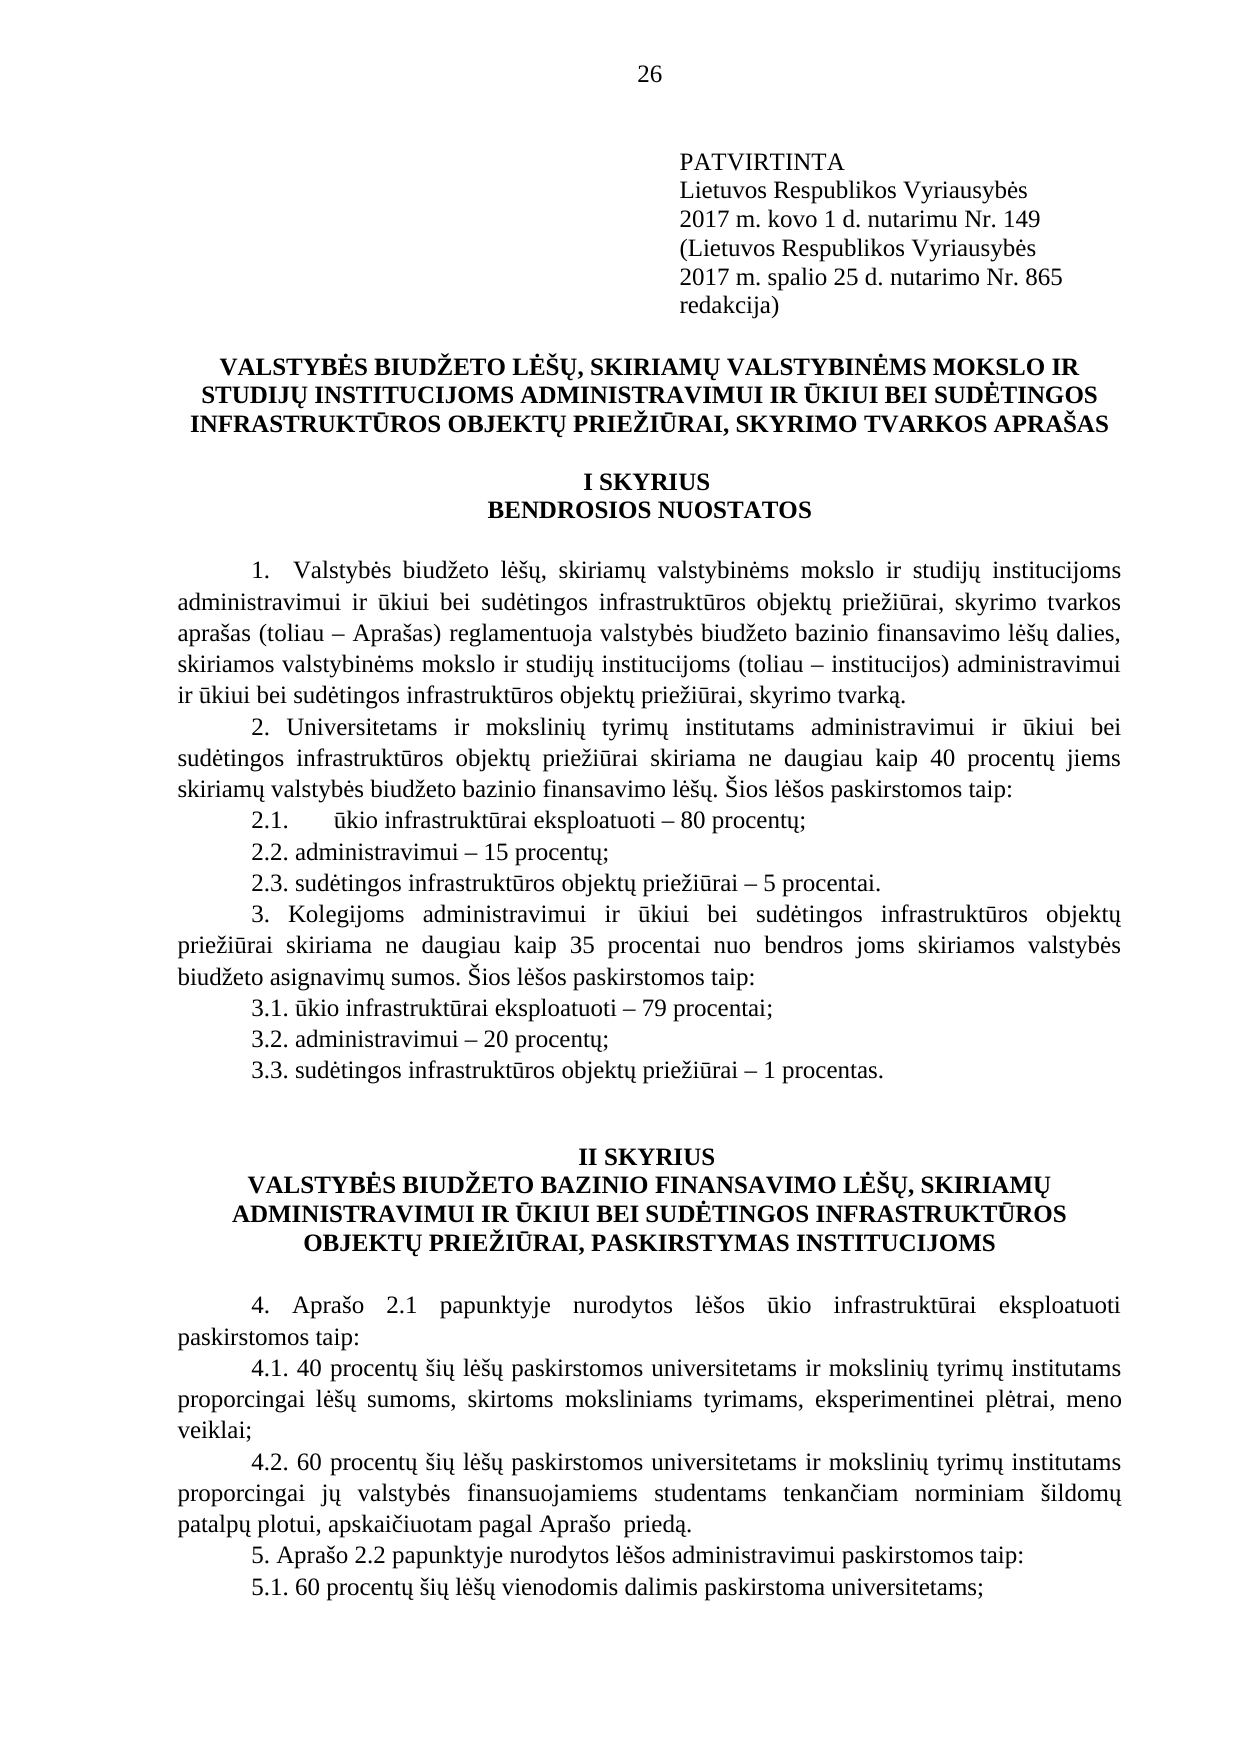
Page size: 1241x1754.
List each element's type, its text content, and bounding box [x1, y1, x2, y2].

text 2.2. administravimui – 15 procentų; [177, 834, 1122, 866]
text 3.1. ūkio infrastruktūrai eksploatuoti – 79 procentai; [177, 991, 1122, 1022]
text 2017 m. spalio 25 d. nutarimo Nr. 865 redakcija) [679, 262, 1122, 319]
text 1. Valstybės biudžeto lėšų, skiriamų valstybinėms mokslo ir studijų institucijoms administravimui ir ūkiui bei sudėtingos infrastruktūros objektų priežiūrai, skyrimo tvarkos aprašas (toliau – Aprašas) reglamentuoja valstybės biudžeto bazinio finansavimo lėšų dalies, skiriamos valstybinėms mokslo ir studijų institucijoms (toliau – institucijos) administravimui ir ūkiui bei sudėtingos infrastruktūros objektų priežiūrai, skyrimo tvarką. [177, 553, 1122, 709]
text BENDROSIOS NUOSTATOS [177, 496, 1122, 524]
text II SKYRIUS [177, 1142, 1122, 1171]
text 5. Aprašo 2.2 papunktyje nurodytos lėšos administravimui paskirstomos taip: [177, 1538, 1122, 1569]
text I SKYRIUS [177, 467, 1122, 496]
text 4. Aprašo 2.1 papunktyje nurodytos lėšos ūkio infrastruktūrai eksploatuoti paskirstomos taip: [177, 1288, 1122, 1351]
text 3.2. administravimui – 20 procentų; [177, 1022, 1122, 1053]
text Valstybės biudžeto bazinio finansavimo LĖŠų, skiriamų administravimui ir ūkiui bei sudėtingos infrastruktūros objektų priežiūrai, paskirstymas INSTITUCIJOMS [177, 1171, 1122, 1257]
text 3. Kolegijoms administravimui ir ūkiui bei sudėtingos infrastruktūros objektų priežiūrai skiriama ne daugiau kaip 35 procentai nuo bendros joms skiriamos valstybės biudžeto asignavimų sumos. Šios lėšos paskirstomos taip: [177, 897, 1122, 991]
text 2.3. sudėtingos infrastruktūros objektų priežiūrai – 5 procentai. [177, 866, 1122, 897]
text 4.1. 40 procentų šių lėšų paskirstomos universitetams ir mokslinių tyrimų institutams proporcingai lėšų sumoms, skirtoms moksliniams tyrimams, eksperimentinei plėtrai, meno veiklai; [177, 1351, 1122, 1444]
text 2. Universitetams ir mokslinių tyrimų institutams administravimui ir ūkiui bei sudėtingos infrastruktūros objektų priežiūrai skiriama ne daugiau kaip 40 procentų jiems skiriamų valstybės biudžeto bazinio finansavimo lėšų. Šios lėšos paskirstomos taip: [177, 709, 1122, 803]
text 4.2. 60 procentų šių lėšų paskirstomos universitetams ir mokslinių tyrimų institutams proporcingai jų valstybės finansuojamiems studentams tenkančiam norminiam šildomų patalpų plotui, apskaičiuotam pagal Aprašo priedą. [177, 1444, 1122, 1538]
text 3.3. sudėtingos infrastruktūros objektų priežiūrai – 1 procentas. [177, 1053, 1122, 1084]
text 5.1. 60 procentų šių lėšų vienodomis dalimis paskirstoma universitetams; [177, 1569, 1122, 1601]
text PATVIRTINTA Lietuvos Respublikos Vyriausybės 2017 m. kovo 1 d. nutarimu Nr. 149 [679, 147, 1122, 233]
text valstybės biudžeto lėšų, skiriamų VALSTYBINĖMS MOKSLO IR STUDIJŲ INSTITUCIJOMS administravimui ir ūkiui BEI SUDĖTINGOS INFRASTRUKTŪROS OBJEKTŲ PRIEŽIŪRAI, SKYRIMO tvarkos aprašas [177, 352, 1122, 438]
text (Lietuvos Respublikos Vyriausybės [679, 233, 1122, 262]
text 2.1. ūkio infrastruktūrai eksploatuoti – 80 procentų; [177, 803, 1122, 834]
